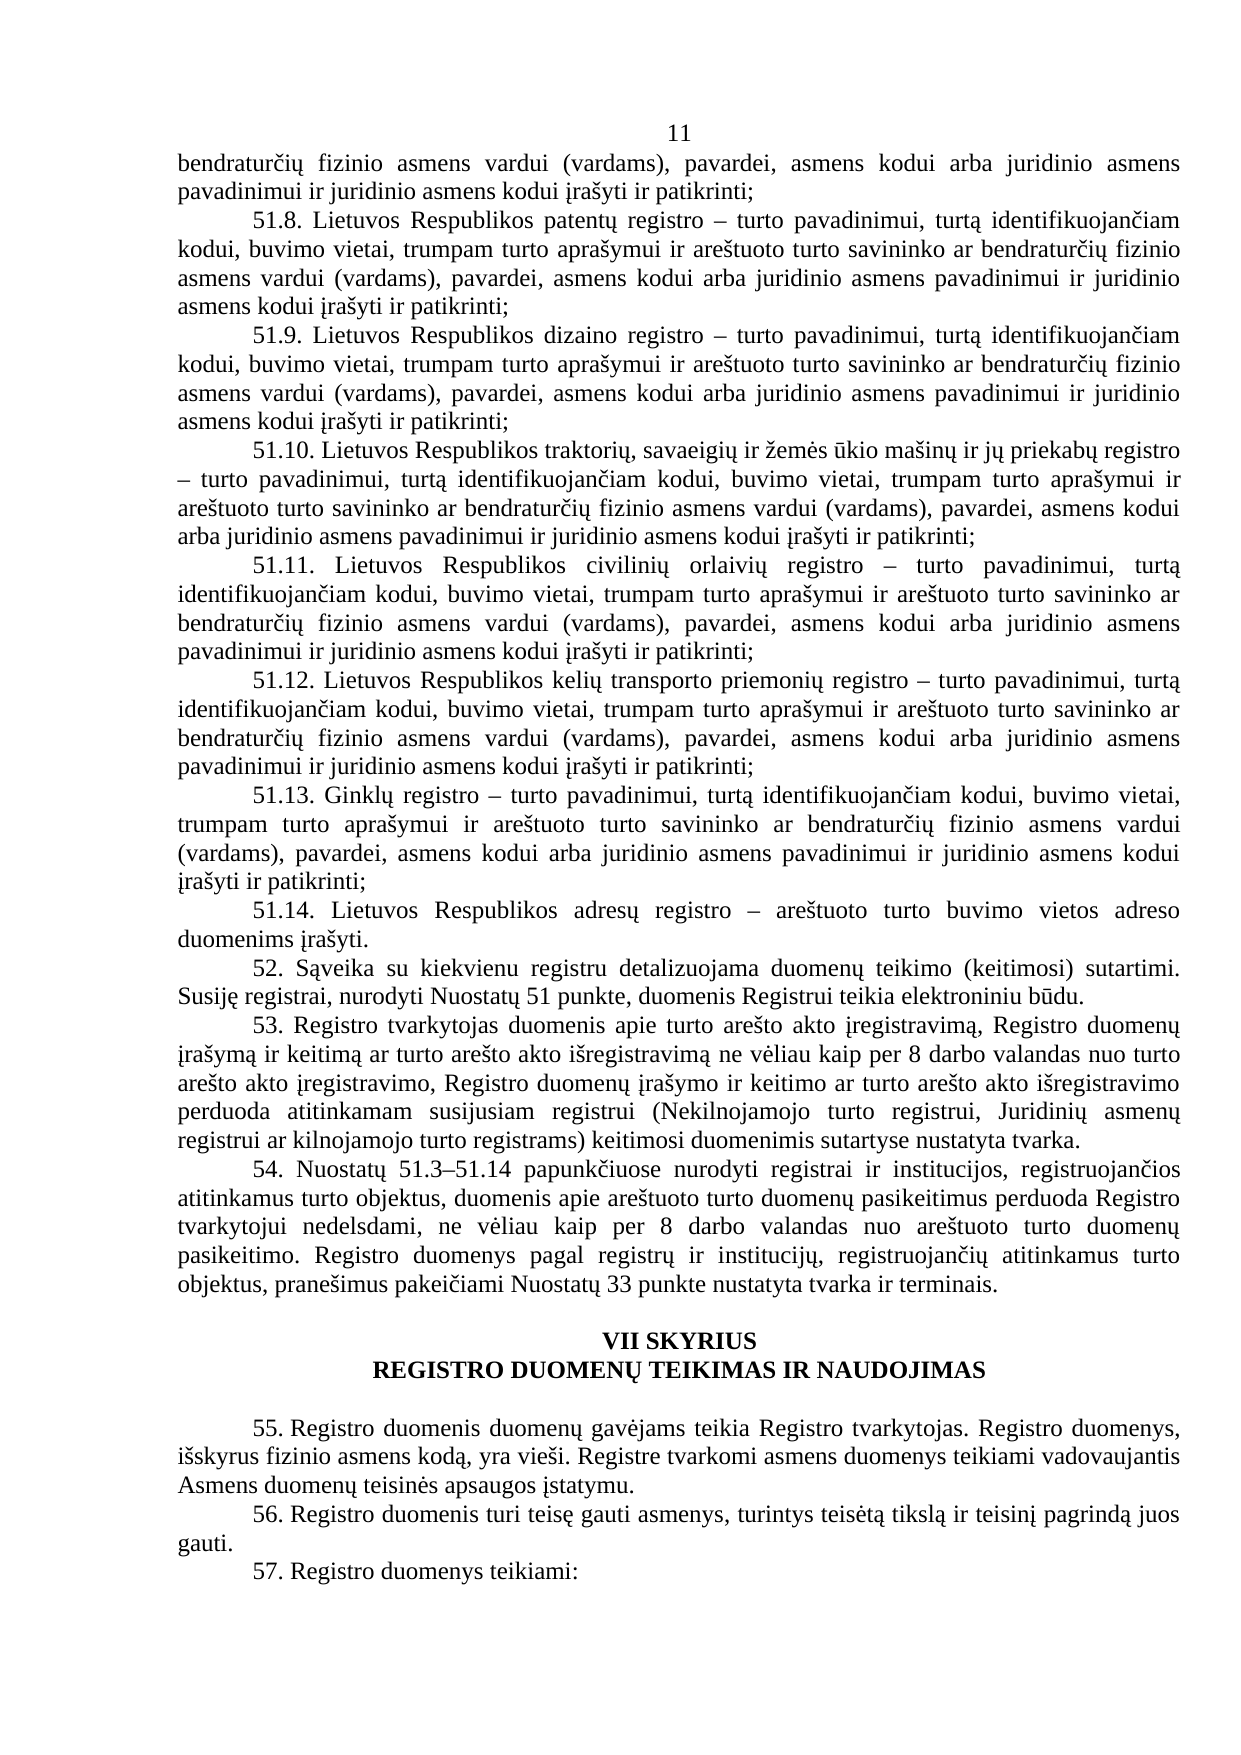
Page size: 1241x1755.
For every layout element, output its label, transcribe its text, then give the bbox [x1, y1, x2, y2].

text 51.14. Lietuvos Respublikos adresų registro – areštuoto turto buvimo vietos adreso duomenims įrašyti. [177, 895, 1181, 953]
text VII SKYRIUS [177, 1326, 1181, 1355]
text 55. Registro duomenis duomenų gavėjams teikia Registro tvarkytojas. Registro duomenys, išskyrus fizinio asmens kodą, yra vieši. Registre tvarkomi asmens duomenys teikiami vadovaujantis Asmens duomenų teisinės apsaugos įstatymu. [177, 1413, 1181, 1499]
text bendraturčių fizinio asmens vardui (vardams), pavardei, asmens kodui arba juridinio asmens pavadinimui ir juridinio asmens kodui įrašyti ir patikrinti; [177, 148, 1181, 205]
text 53. Registro tvarkytojas duomenis apie turto arešto akto įregistravimą, Registro duomenų įrašymą ir keitimą ar turto arešto akto išregistravimą ne vėliau kaip per 8 darbo valandas nuo turto arešto akto įregistravimo, Registro duomenų įrašymo ir keitimo ar turto arešto akto išregistravimo perduoda atitinkamam susijusiam registrui (Nekilnojamojo turto registrui, Juridinių asmenų registrui ar kilnojamojo turto registrams) keitimosi duomenimis sutartyse nustatyta tvarka. [177, 1010, 1181, 1154]
text 51.13. Ginklų registro – turto pavadinimui, turtą identifikuojančiam kodui, buvimo vietai, trumpam turto aprašymui ir areštuoto turto savininko ar bendraturčių fizinio asmens vardui (vardams), pavardei, asmens kodui arba juridinio asmens pavadinimui ir juridinio asmens kodui įrašyti ir patikrinti; [177, 780, 1181, 895]
text 51.10. Lietuvos Respublikos traktorių, savaeigių ir žemės ūkio mašinų ir jų priekabų registro – turto pavadinimui, turtą identifikuojančiam kodui, buvimo vietai, trumpam turto aprašymui ir areštuoto turto savininko ar bendraturčių fizinio asmens vardui (vardams), pavardei, asmens kodui arba juridinio asmens pavadinimui ir juridinio asmens kodui įrašyti ir patikrinti; [177, 435, 1181, 550]
text 56. Registro duomenis turi teisę gauti asmenys, turintys teisėtą tikslą ir teisinį pagrindą juos gauti. [177, 1499, 1181, 1556]
text 54. Nuostatų 51.3–51.14 papunkčiuose nurodyti registrai ir institucijos, registruojančios atitinkamus turto objektus, duomenis apie areštuoto turto duomenų pasikeitimus perduoda Registro tvarkytojui nedelsdami, ne vėliau kaip per 8 darbo valandas nuo areštuoto turto duomenų pasikeitimo. Registro duomenys pagal registrų ir institucijų, registruojančių atitinkamus turto objektus, pranešimus pakeičiami Nuostatų 33 punkte nustatyta tvarka ir terminais. [177, 1154, 1181, 1298]
text 51.11. Lietuvos Respublikos civilinių orlaivių registro – turto pavadinimui, turtą identifikuojančiam kodui, buvimo vietai, trumpam turto aprašymui ir areštuoto turto savininko ar bendraturčių fizinio asmens vardui (vardams), pavardei, asmens kodui arba juridinio asmens pavadinimui ir juridinio asmens kodui įrašyti ir patikrinti; [177, 550, 1181, 665]
text 52. Sąveika su kiekvienu registru detalizuojama duomenų teikimo (keitimosi) sutartimi. Susiję registrai, nurodyti Nuostatų 51 punkte, duomenis Registrui teikia elektroniniu būdu. [177, 953, 1181, 1010]
text 57. Registro duomenys teikiami: [177, 1556, 1181, 1585]
text REGISTRO DUOMENŲ TEIKIMAS IR NAUDOJIMAS [177, 1355, 1181, 1384]
text 51.12. Lietuvos Respublikos kelių transporto priemonių registro – turto pavadinimui, turtą identifikuojančiam kodui, buvimo vietai, trumpam turto aprašymui ir areštuoto turto savininko ar bendraturčių fizinio asmens vardui (vardams), pavardei, asmens kodui arba juridinio asmens pavadinimui ir juridinio asmens kodui įrašyti ir patikrinti; [177, 665, 1181, 780]
text 51.8. Lietuvos Respublikos patentų registro – turto pavadinimui, turtą identifikuojančiam kodui, buvimo vietai, trumpam turto aprašymui ir areštuoto turto savininko ar bendraturčių fizinio asmens vardui (vardams), pavardei, asmens kodui arba juridinio asmens pavadinimui ir juridinio asmens kodui įrašyti ir patikrinti; [177, 205, 1181, 320]
text 51.9. Lietuvos Respublikos dizaino registro – turto pavadinimui, turtą identifikuojančiam kodui, buvimo vietai, trumpam turto aprašymui ir areštuoto turto savininko ar bendraturčių fizinio asmens vardui (vardams), pavardei, asmens kodui arba juridinio asmens pavadinimui ir juridinio asmens kodui įrašyti ir patikrinti; [177, 320, 1181, 435]
